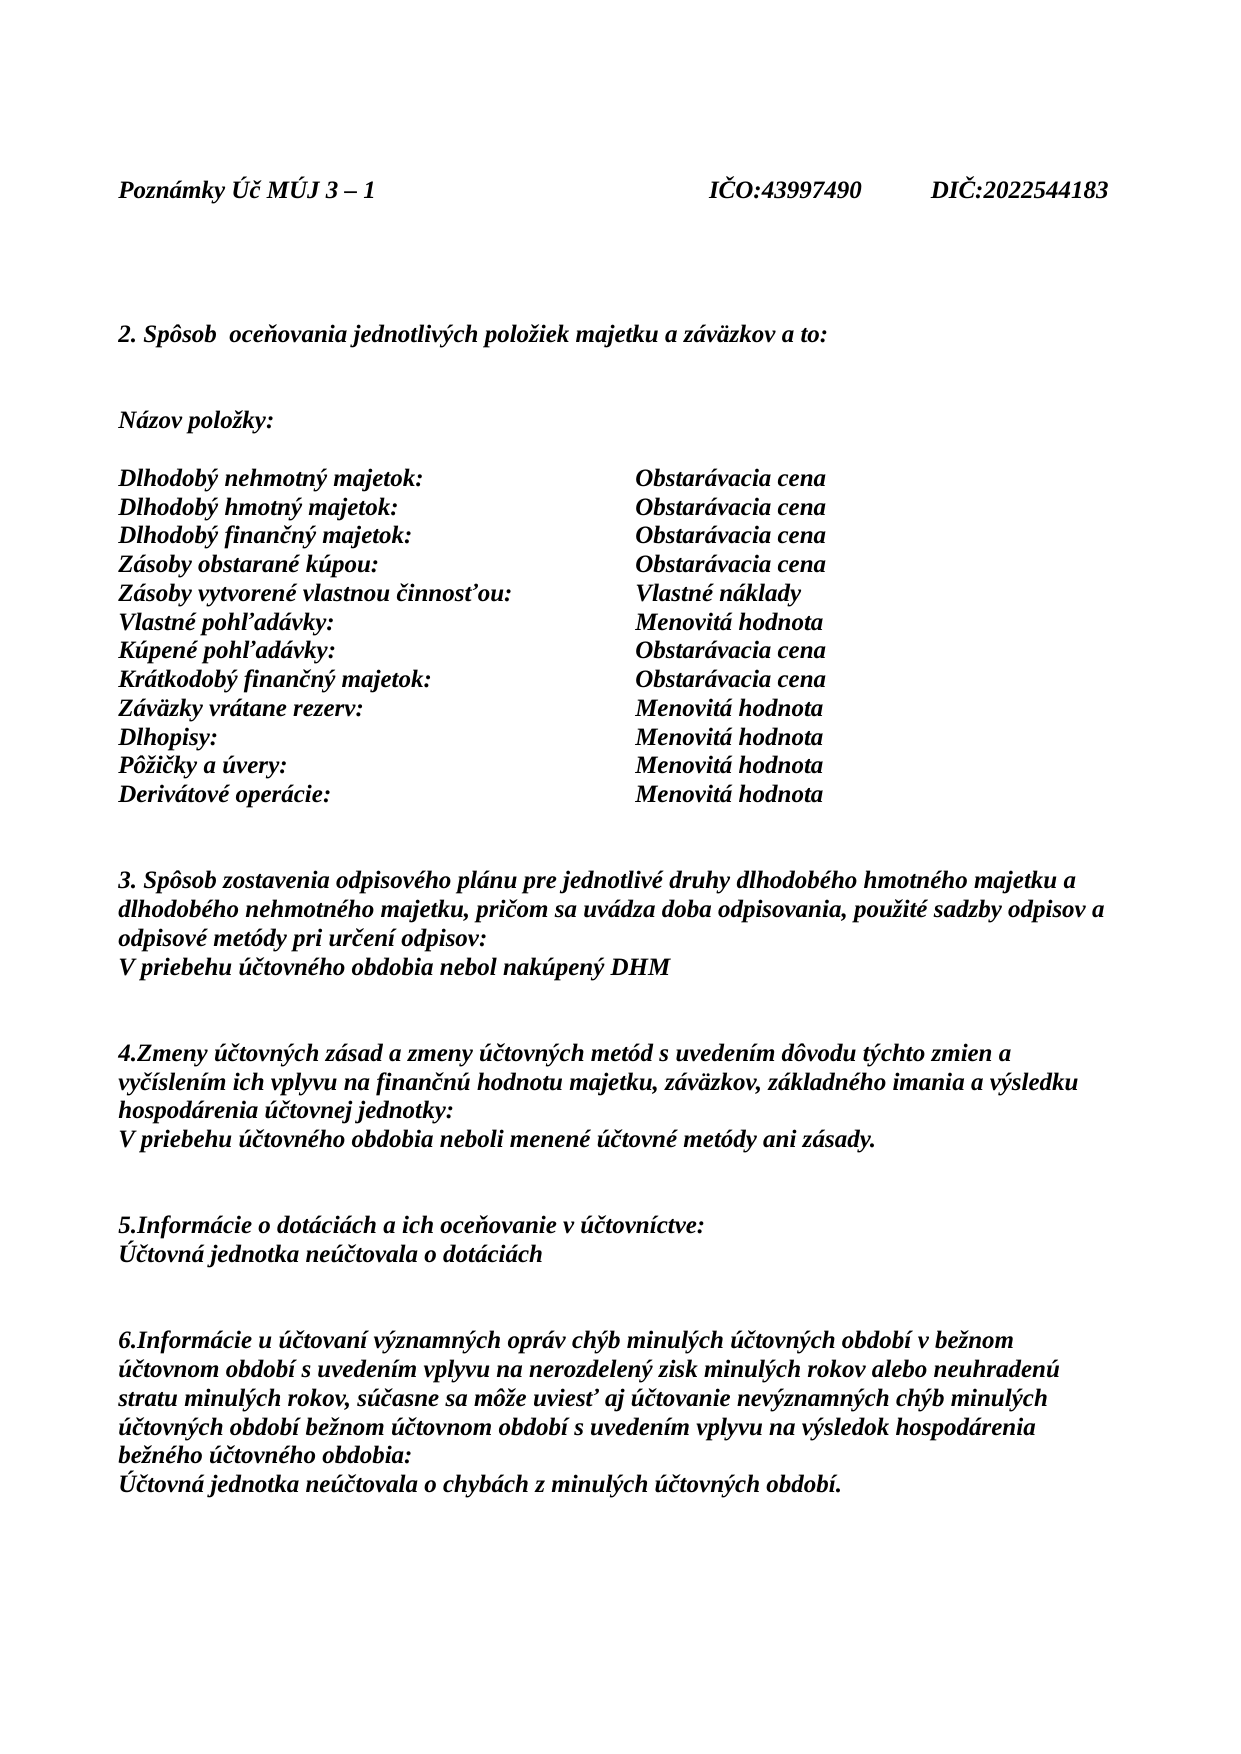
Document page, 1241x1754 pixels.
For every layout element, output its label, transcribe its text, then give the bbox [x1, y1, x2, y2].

text Zásoby obstarané kúpou: Obstarávacia cena [118, 549, 1122, 578]
text Záväzky vrátane rezerv: Menovitá hodnota [118, 693, 1122, 722]
text 5.Informácie o dotáciách a ich oceňovanie v účtovníctve: [118, 1211, 1122, 1239]
text 4.Zmeny účtovných zásad a zmeny účtovných metód s uvedením dôvodu týchto zmien a vyčíslením ich vplyvu na finančnú hodnotu majetku, záväzkov, základného imania a výsledku hospodárenia účtovnej jednotky: [118, 1038, 1122, 1124]
text V priebehu účtovného obdobia neboli menené účtovné metódy ani zásady. [118, 1124, 1122, 1153]
text Účtovná jednotka neúčtovala o chybách z minulých účtovných období. [118, 1469, 1122, 1498]
text Dlhodobý hmotný majetok: Obstarávacia cena [118, 492, 1122, 521]
text Zásoby vytvorené vlastnou činnosťou: Vlastné náklady [118, 578, 1122, 607]
text Kúpené pohľadávky: Obstarávacia cena [118, 636, 1122, 664]
text Pôžičky a úvery: Menovitá hodnota [118, 751, 1122, 779]
text Poznámky Úč MÚJ 3 – 1 IČO:43997490 DIČ:2022544183 [118, 176, 1122, 204]
text Vlastné pohľadávky: Menovitá hodnota [118, 607, 1122, 636]
text Derivátové operácie: Menovitá hodnota [118, 779, 1122, 808]
text 6.Informácie u účtovaní významných opráv chýb minulých účtovných období v bežnom účtovnom období s uvedením vplyvu na nerozdelený zisk minulých rokov alebo neuhradenú stratu minulých rokov, súčasne sa môže uviesť aj účtovanie nevýznamných chýb minulých účtovných období bežnom účtovnom období s uvedením vplyvu na výsledok hospodárenia bežného účtovného obdobia: [118, 1326, 1122, 1469]
text 2. Spôsob oceňovania jednotlivých položiek majetku a záväzkov a to: [118, 319, 1122, 348]
text Účtovná jednotka neúčtovala o dotáciách [118, 1239, 1122, 1268]
text Dlhodobý finančný majetok: Obstarávacia cena [118, 521, 1122, 549]
text Dlhopisy: Menovitá hodnota [118, 722, 1122, 751]
text Dlhodobý nehmotný majetok: Obstarávacia cena [118, 463, 1122, 492]
text Krátkodobý finančný majetok: Obstarávacia cena [118, 664, 1122, 693]
text V priebehu účtovného obdobia nebol nakúpený DHM [118, 952, 1122, 981]
text Názov položky: [118, 406, 1122, 434]
text 3. Spôsob zostavenia odpisového plánu pre jednotlivé druhy dlhodobého hmotného majetku a dlhodobého nehmotného majetku, pričom sa uvádza doba odpisovania, použité sadzby odpisov a odpisové metódy pri určení odpisov: [118, 866, 1122, 952]
